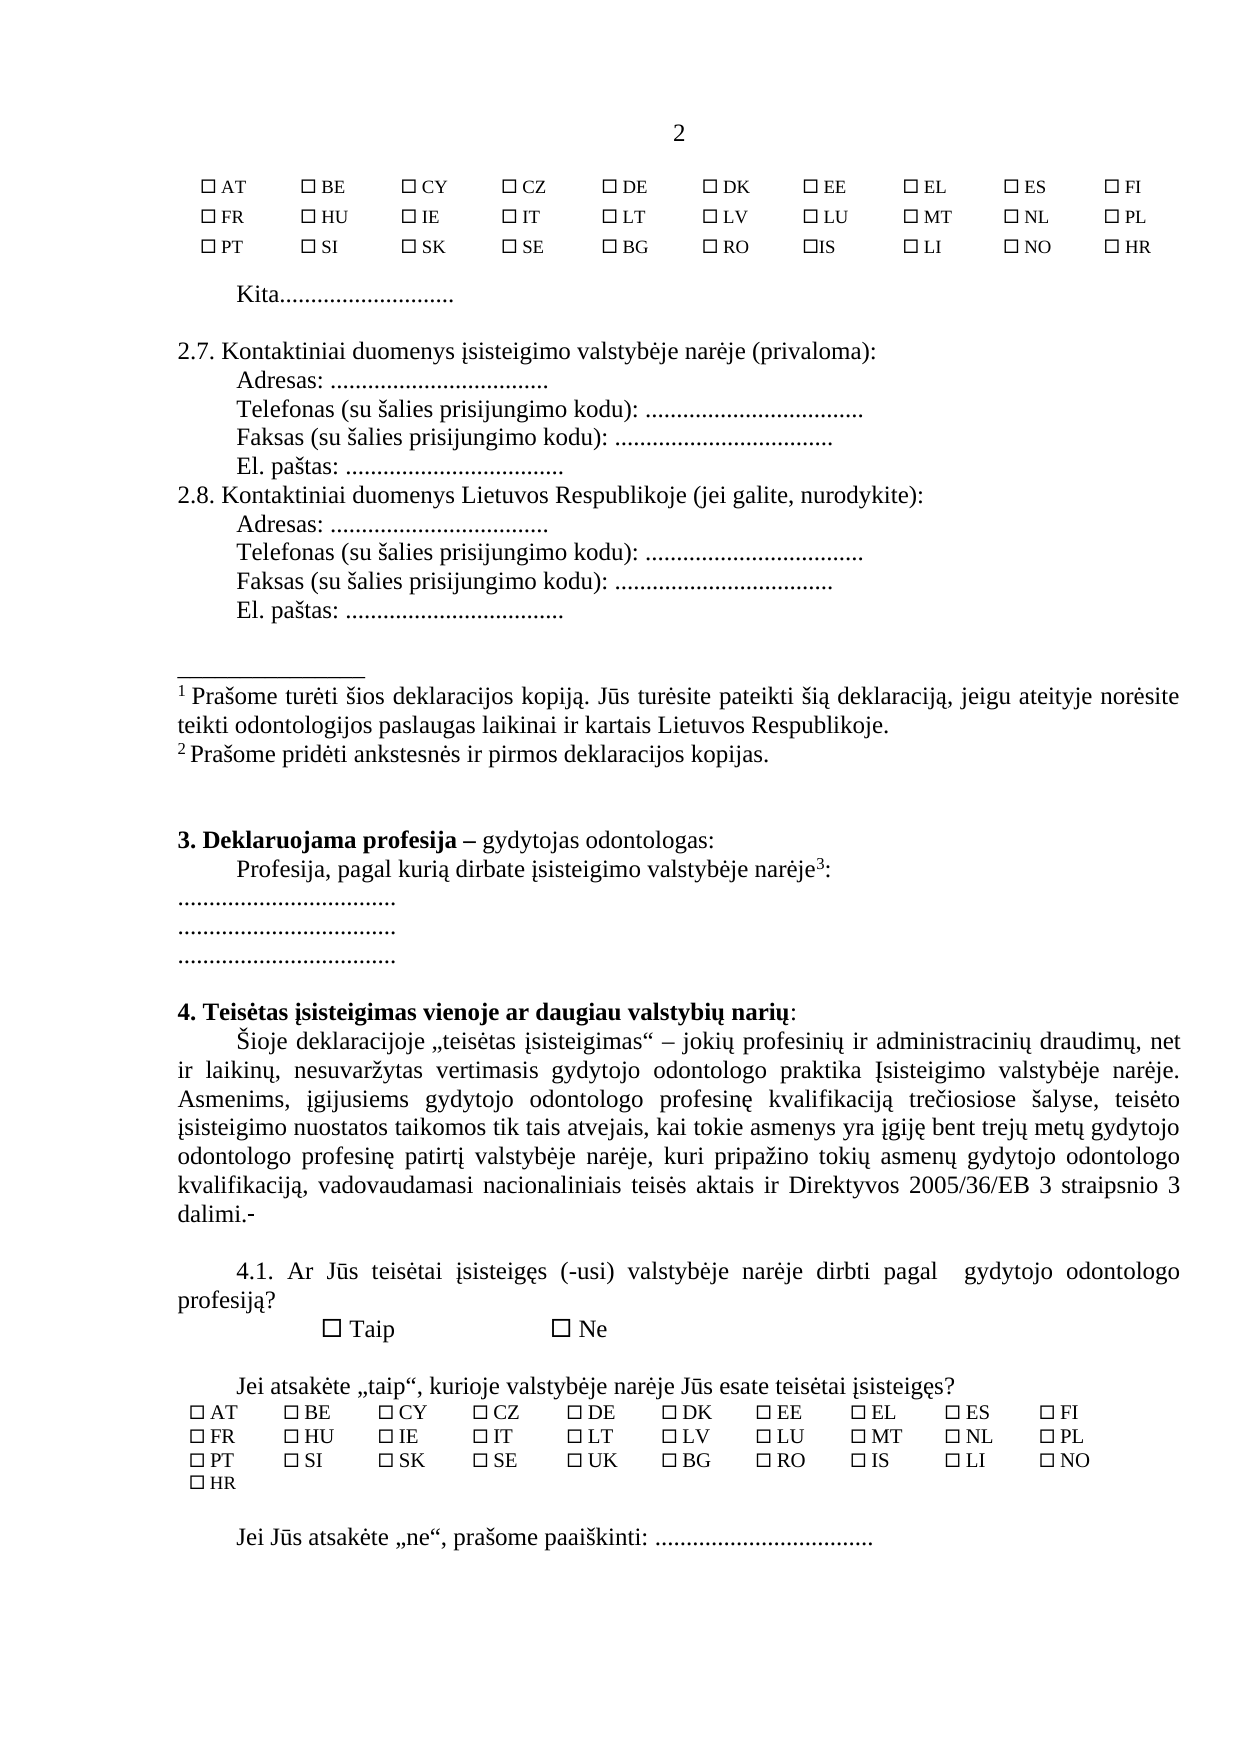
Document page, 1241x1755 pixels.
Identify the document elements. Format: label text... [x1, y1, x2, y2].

table_cell  SE [490, 236, 590, 279]
table_cell  LI [891, 236, 992, 279]
table_header  CY [389, 176, 489, 206]
text Kita............................ [236, 279, 1181, 307]
text Šioje deklaracijoje „teisėtas įsisteigimas“ – jokių profesinių ir administracinių draudimų, net ir laikinų, nesuvaržytas vertimasis gydytojo odontologo praktika Įsisteigimo valstybėje narėje. Asmenims, įgijusiems gydytojo odontologo profesinę kvalifikaciją trečiosiose šalyse, teisėto įsisteigimo nuostatos taikomos tik tais atvejais, kai tokie asmenys yra įgiję bent trejų metų gydytojo odontologo profesinę patirtį valstybėje narėje, kuri pripažino tokių asmenų gydytojo odontologo kvalifikaciją, vadovaudamasi nacionaliniais teisės aktais ir Direktyvos 2005/36/EB 3 straipsnio 3 dalimi. [177, 1026, 1181, 1227]
text 1 Prašome turėti šios deklaracijos kopiją. Jūs turėsite pateikti šią deklaraciją, jeigu ateityje norėsite teikti odontologijos paslaugas laikinai ir kartais Lietuvos Respublikoje. [177, 681, 1181, 739]
table_cell  SK [389, 236, 489, 279]
table_cell  LI [933, 1448, 1027, 1494]
table_cell  PT [189, 236, 289, 279]
table_cell  LV [690, 206, 791, 236]
text 2.7. Kontaktiniai duomenys įsisteigimo valstybėje narėje (privaloma): [177, 336, 1181, 365]
table_header  DE [590, 176, 690, 206]
table_cell  HU [272, 1424, 366, 1448]
table_cell  PL [1028, 1424, 1122, 1448]
table_header  BE [272, 1400, 366, 1424]
table_cell  MT [891, 206, 992, 236]
text El. paštas: ................................... [177, 595, 1181, 624]
table_header  EL [839, 1400, 933, 1424]
table_header  DK [650, 1400, 744, 1424]
text Telefonas (su šalies prisijungimo kodu): ................................... [177, 394, 1181, 422]
text Profesija, pagal kurią dirbate įsisteigimo valstybėje narėje3: [177, 854, 1181, 882]
table_cell  NO [992, 236, 1092, 279]
table_cell  NL [992, 206, 1092, 236]
table_header  ES [992, 176, 1092, 206]
table_cell  PL [1092, 206, 1192, 236]
text ................................... [177, 911, 1181, 940]
table_cell  IT [461, 1424, 555, 1448]
table_cell  MT [839, 1424, 933, 1448]
table_header  CZ [490, 176, 590, 206]
table_cell  RO [744, 1448, 838, 1494]
table_cell  PT  HR [177, 1448, 272, 1494]
text Faksas (su šalies prisijungimo kodu): ................................... [177, 422, 1181, 451]
text 2 Prašome pridėti ankstesnės ir pirmos deklaracijos kopijas. [177, 739, 1181, 767]
text Jei Jūs atsakėte „ne“, prašome paaiškinti: ................................... [177, 1522, 1181, 1551]
text 3. Deklaruojama profesija – gydytojas odontologas: [177, 825, 1181, 854]
table_header  CZ [461, 1400, 555, 1424]
table_header  ES [933, 1400, 1027, 1424]
table_cell  HU [289, 206, 389, 236]
table_cell  IE [389, 206, 489, 236]
text Jei atsakėte „taip“, kurioje valstybėje narėje Jūs esate teisėtai įsisteigęs? [177, 1371, 1181, 1400]
table_cell  SI [289, 236, 389, 279]
table_cell  FR [177, 1424, 272, 1448]
table_cell  HR [1092, 236, 1192, 279]
table_cell  FR [189, 206, 289, 236]
table_cell  IE [366, 1424, 461, 1448]
table_cell  LT [590, 206, 690, 236]
table_header  FI [1092, 176, 1192, 206]
table_header  EE [791, 176, 891, 206]
text Telefonas (su šalies prisijungimo kodu): ................................... [177, 537, 1181, 566]
table_cell  SE [461, 1448, 555, 1494]
text El. paštas: ................................... [177, 451, 1181, 480]
table_header  DE [555, 1400, 649, 1424]
table_header  Ne [539, 1314, 1122, 1342]
table_header  CY [366, 1400, 461, 1424]
table_cell  LT [555, 1424, 649, 1448]
table_cell  NL [933, 1424, 1027, 1448]
table_cell  IT [490, 206, 590, 236]
text ................................... [177, 882, 1181, 911]
text _______________ [177, 652, 1181, 681]
table_cell  SK [366, 1448, 461, 1494]
table_header  FI [1028, 1400, 1122, 1424]
table_cell  LU [744, 1424, 838, 1448]
text Adresas: ................................... [177, 509, 1181, 537]
table_cell  BG [650, 1448, 744, 1494]
table_header  DK [690, 176, 791, 206]
text ................................... [177, 940, 1181, 969]
table_cell  RO [690, 236, 791, 279]
table_header  AT [177, 1400, 272, 1424]
table_cell  LV [650, 1424, 744, 1448]
text 2.8. Kontaktiniai duomenys Lietuvos Respublikoje (jei galite, nurodykite): [177, 480, 1181, 509]
text Faksas (su šalies prisijungimo kodu): ................................... [177, 566, 1181, 595]
text 4. Teisėtas įsisteigimas vienoje ar daugiau valstybių narių: [177, 997, 1181, 1026]
table_header  EE [744, 1400, 838, 1424]
table_cell  LU [791, 206, 891, 236]
text Adresas: ................................... [177, 365, 1181, 394]
table_cell  BG [590, 236, 690, 279]
table_header  AT [189, 176, 289, 206]
table_header  EL [891, 176, 992, 206]
table_cell IS [791, 236, 891, 279]
table_cell  IS [839, 1448, 933, 1494]
table_cell  NO [1028, 1448, 1122, 1494]
table_header  Taip [177, 1314, 538, 1342]
table_cell  SI [272, 1448, 366, 1494]
text 4.1. Ar Jūs teisėtai įsisteigęs (-usi) valstybėje narėje dirbti pagal gydytojo odontologo profesiją? [177, 1256, 1181, 1314]
table_cell  UK [555, 1448, 649, 1494]
table_header  BE [289, 176, 389, 206]
